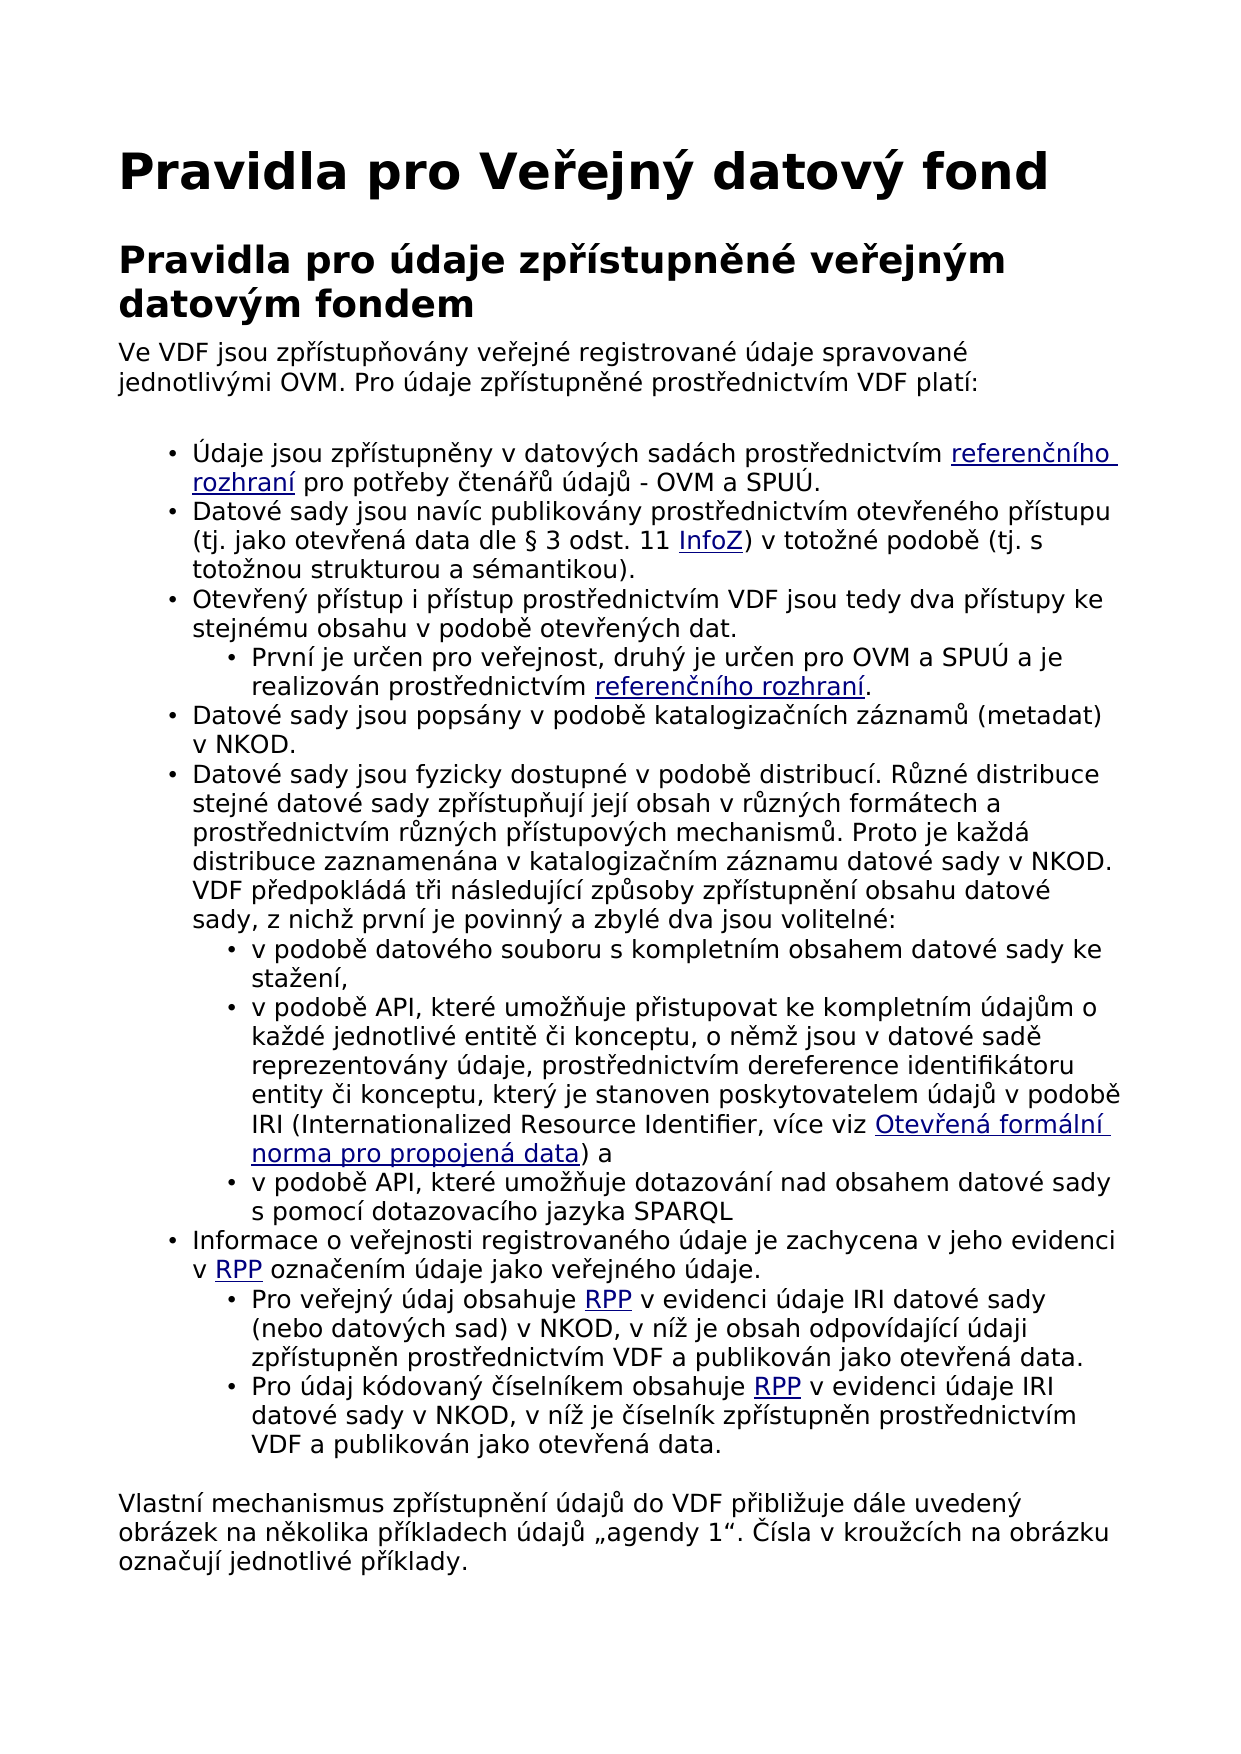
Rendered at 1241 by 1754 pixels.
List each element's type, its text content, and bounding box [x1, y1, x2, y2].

list v podobě API, které umožňuje přistupovat ke kompletním údajům o každé jednotlivé entitě či konceptu, o němž jsou v datové sadě reprezentovány údaje, prostřednictvím dereference identifikátoru entity či konceptu, který je stanoven poskytovatelem údajů v podobě IRI (Internationalized Resource Identifier, více viz Otevřená formální norma pro propojená data) a [236, 993, 1122, 1168]
subtitle Pravidla pro údaje zpřístupněné veřejným datovým fondem [118, 239, 1122, 326]
list v podobě datového souboru s kompletním obsahem datové sady ke stažení, [236, 935, 1122, 993]
text Vlastní mechanismus zpřístupnění údajů do VDF přibližuje dále uvedený obrázek na několika příkladech údajů „agendy 1“. Čísla v kroužcích na obrázku označují jednotlivé příklady. [118, 1489, 1122, 1577]
list Informace o veřejnosti registrovaného údaje je zachycena v jeho evidenci v RPP označením údaje jako veřejného údaje. [177, 1226, 1122, 1285]
list Pro údaj kódovaný číselníkem obsahuje RPP v evidenci údaje IRI datové sady v NKOD, v níž je číselník zpřístupněn prostřednictvím VDF a publikován jako otevřená data. [236, 1372, 1122, 1460]
list Údaje jsou zpřístupněny v datových sadách prostřednictvím referenčního rozhraní pro potřeby čtenářů údajů - OVM a SPUÚ. [177, 439, 1122, 497]
list Otevřený přístup i přístup prostřednictvím VDF jsou tedy dva přístupy ke stejnému obsahu v podobě otevřených dat. [177, 585, 1122, 643]
text Ve VDF jsou zpřístupňovány veřejné registrované údaje spravované jednotlivými OVM. Pro údaje zpřístupněné prostřednictvím VDF platí: [118, 339, 1122, 397]
list První je určen pro veřejnost, druhý je určen pro OVM a SPUÚ a je realizován prostřednictvím referenčního rozhraní. [236, 643, 1122, 701]
list Pro veřejný údaj obsahuje RPP v evidenci údaje IRI datové sady (nebo datových sad) v NKOD, v níž je obsah odpovídající údaji zpřístupněn prostřednictvím VDF a publikován jako otevřená data. [236, 1285, 1122, 1372]
list Datové sady jsou navíc publikovány prostřednictvím otevřeného přístupu (tj. jako otevřená data dle § 3 odst. 11 InfoZ) v totožné podobě (tj. s totožnou strukturou a sémantikou). [177, 497, 1122, 585]
list Datové sady jsou popsány v podobě katalogizačních záznamů (metadat) v NKOD. [177, 701, 1122, 760]
subtitle Pravidla pro Veřejný datový fond [118, 143, 1122, 201]
list v podobě API, které umožňuje dotazování nad obsahem datové sady s pomocí dotazovacího jazyka SPARQL [236, 1168, 1122, 1226]
list Datové sady jsou fyzicky dostupné v podobě distribucí. Různé distribuce stejné datové sady zpřístupňují její obsah v různých formátech a prostřednictvím různých přístupových mechanismů. Proto je každá distribuce zaznamenána v katalogizačním záznamu datové sady v NKOD. VDF předpokládá tři následující způsoby zpřístupnění obsahu datové sady, z nichž první je povinný a zbylé dva jsou volitelné: [177, 760, 1122, 935]
